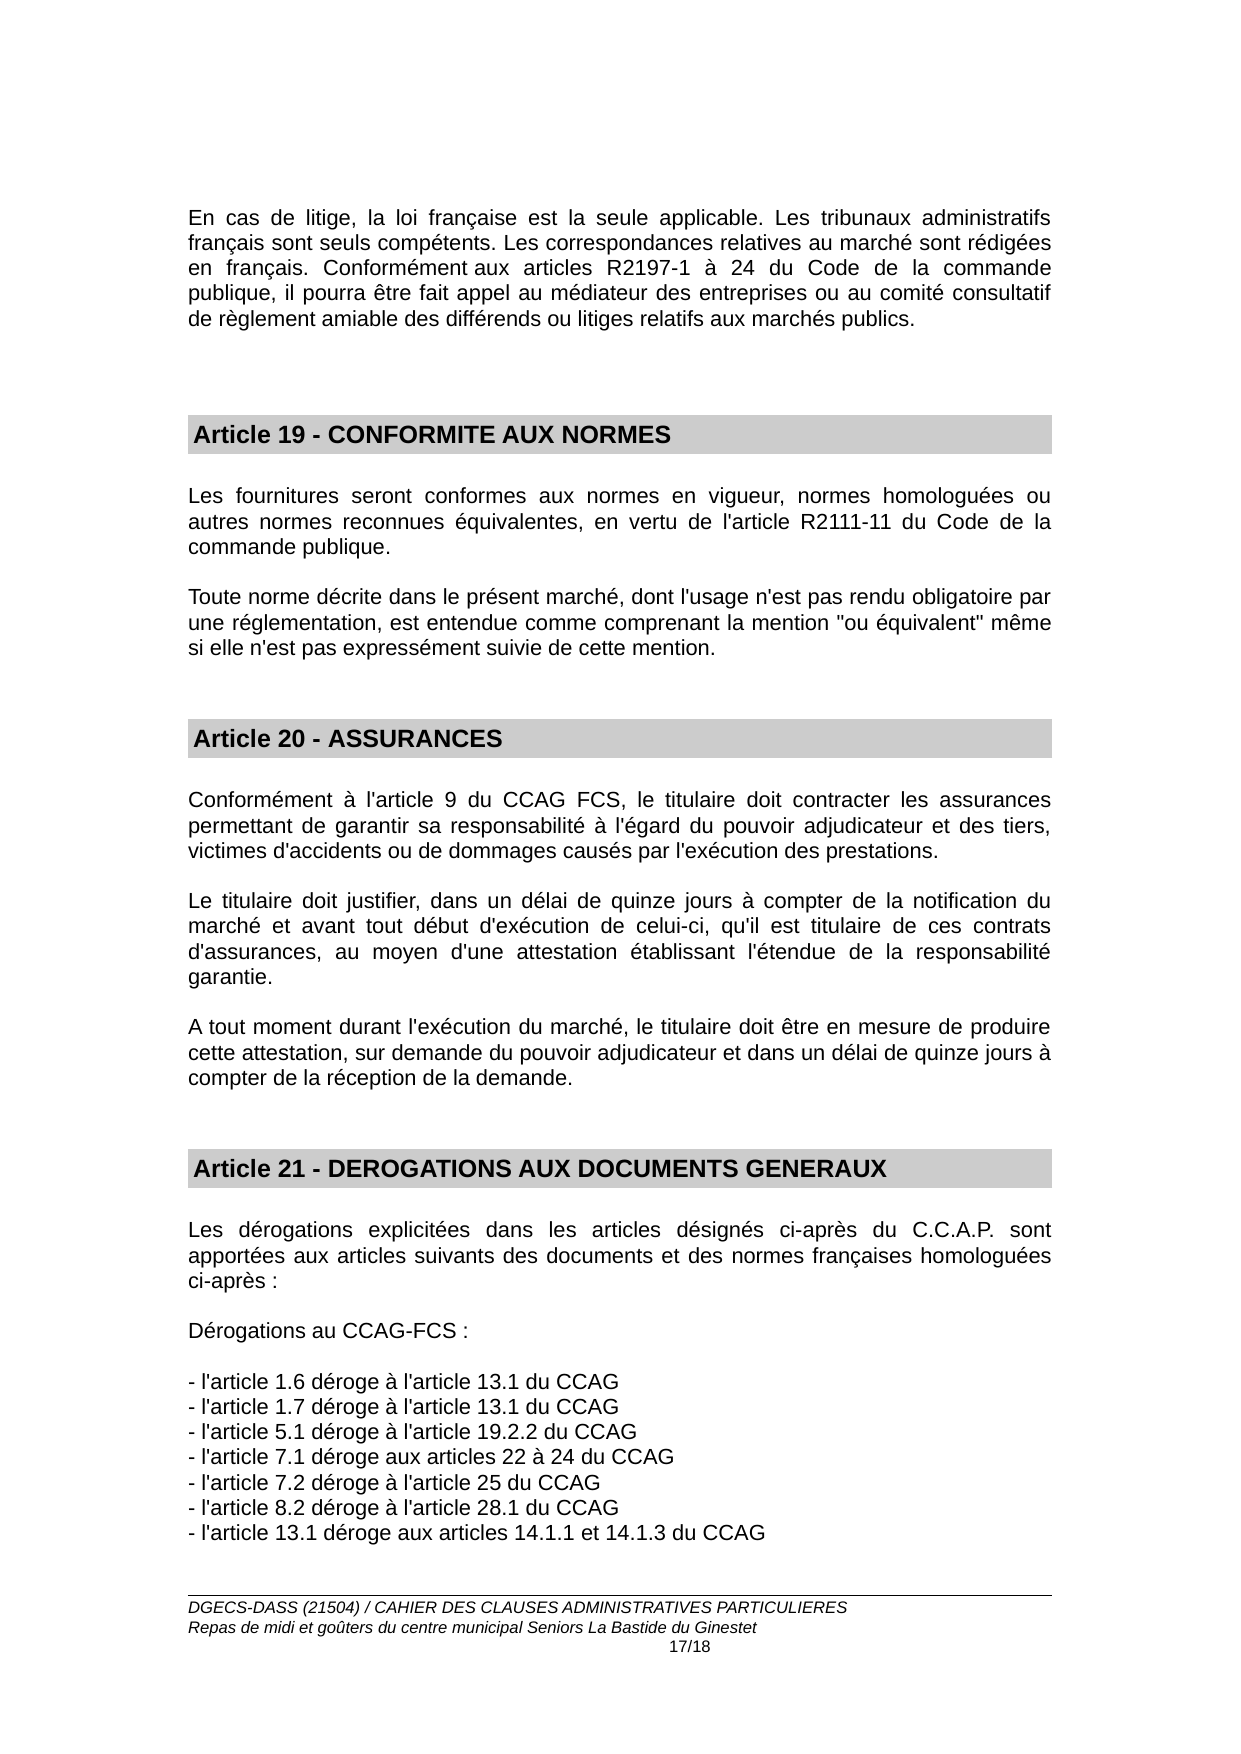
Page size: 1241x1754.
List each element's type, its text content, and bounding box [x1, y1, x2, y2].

text - l'article 7.1 déroge aux articles 22 à 24 du CCAG [188, 1444, 1052, 1469]
text Toute norme décrite dans le présent marché, dont l'usage n'est pas rendu obligatoire par une réglementation, est entendue comme comprenant la mention "ou équivalent" même si elle n'est pas expressément suivie de cette mention. [188, 584, 1052, 660]
text - l'article 13.1 déroge aux articles 14.1.1 et 14.1.3 du CCAG [188, 1520, 1052, 1545]
subtitle CONFORMITE AUX NORMES [190, 417, 1050, 452]
text En cas de litige, la loi française est la seule applicable. Les tribunaux administratifs français sont seuls compétents. Les correspondances relatives au marché sont rédigées en français. Conformément aux articles R2197-1 à 24 du Code de la commande publique, il pourra être fait appel au médiateur des entreprises ou au comité consultatif de règlement amiable des différends ou litiges relatifs aux marchés publics. [188, 204, 1052, 331]
text - l'article 7.2 déroge à l'article 25 du CCAG [188, 1469, 1052, 1494]
text - l'article 1.7 déroge à l'article 13.1 du CCAG [188, 1394, 1052, 1419]
text - l'article 5.1 déroge à l'article 19.2.2 du CCAG [188, 1419, 1052, 1444]
text - l'article 1.6 déroge à l'article 13.1 du CCAG [188, 1368, 1052, 1394]
text Le titulaire doit justifier, dans un délai de quinze jours à compter de la notification du marché et avant tout début d'exécution de celui-ci, qu'il est titulaire de ces contrats d'assurances, au moyen d'une attestation établissant l'étendue de la responsabilité garantie. [188, 888, 1052, 989]
text Conformément à l'article 9 du CCAG FCS, le titulaire doit contracter les assurances permettant de garantir sa responsabilité à l'égard du pouvoir adjudicateur et des tiers, victimes d'accidents ou de dommages causés par l'exécution des prestations. [188, 787, 1052, 863]
text Les fournitures seront conformes aux normes en vigueur, normes homologuées ou autres normes reconnues équivalentes, en vertu de l'article R2111-11 du Code de la commande publique. [188, 483, 1052, 559]
text Les dérogations explicitées dans les articles désignés ci-après du C.C.A.P. sont apportées aux articles suivants des documents et des normes françaises homologuées ci-après : [188, 1217, 1052, 1293]
subtitle ASSURANCES [190, 721, 1050, 756]
text - l'article 8.2 déroge à l'article 28.1 du CCAG [188, 1494, 1052, 1520]
text Dérogations au CCAG-FCS : [188, 1318, 1052, 1343]
subtitle DEROGATIONS AUX DOCUMENTS GENERAUX [190, 1151, 1050, 1186]
text A tout moment durant l'exécution du marché, le titulaire doit être en mesure de produire cette attestation, sur demande du pouvoir adjudicateur et dans un délai de quinze jours à compter de la réception de la demande. [188, 1014, 1052, 1090]
